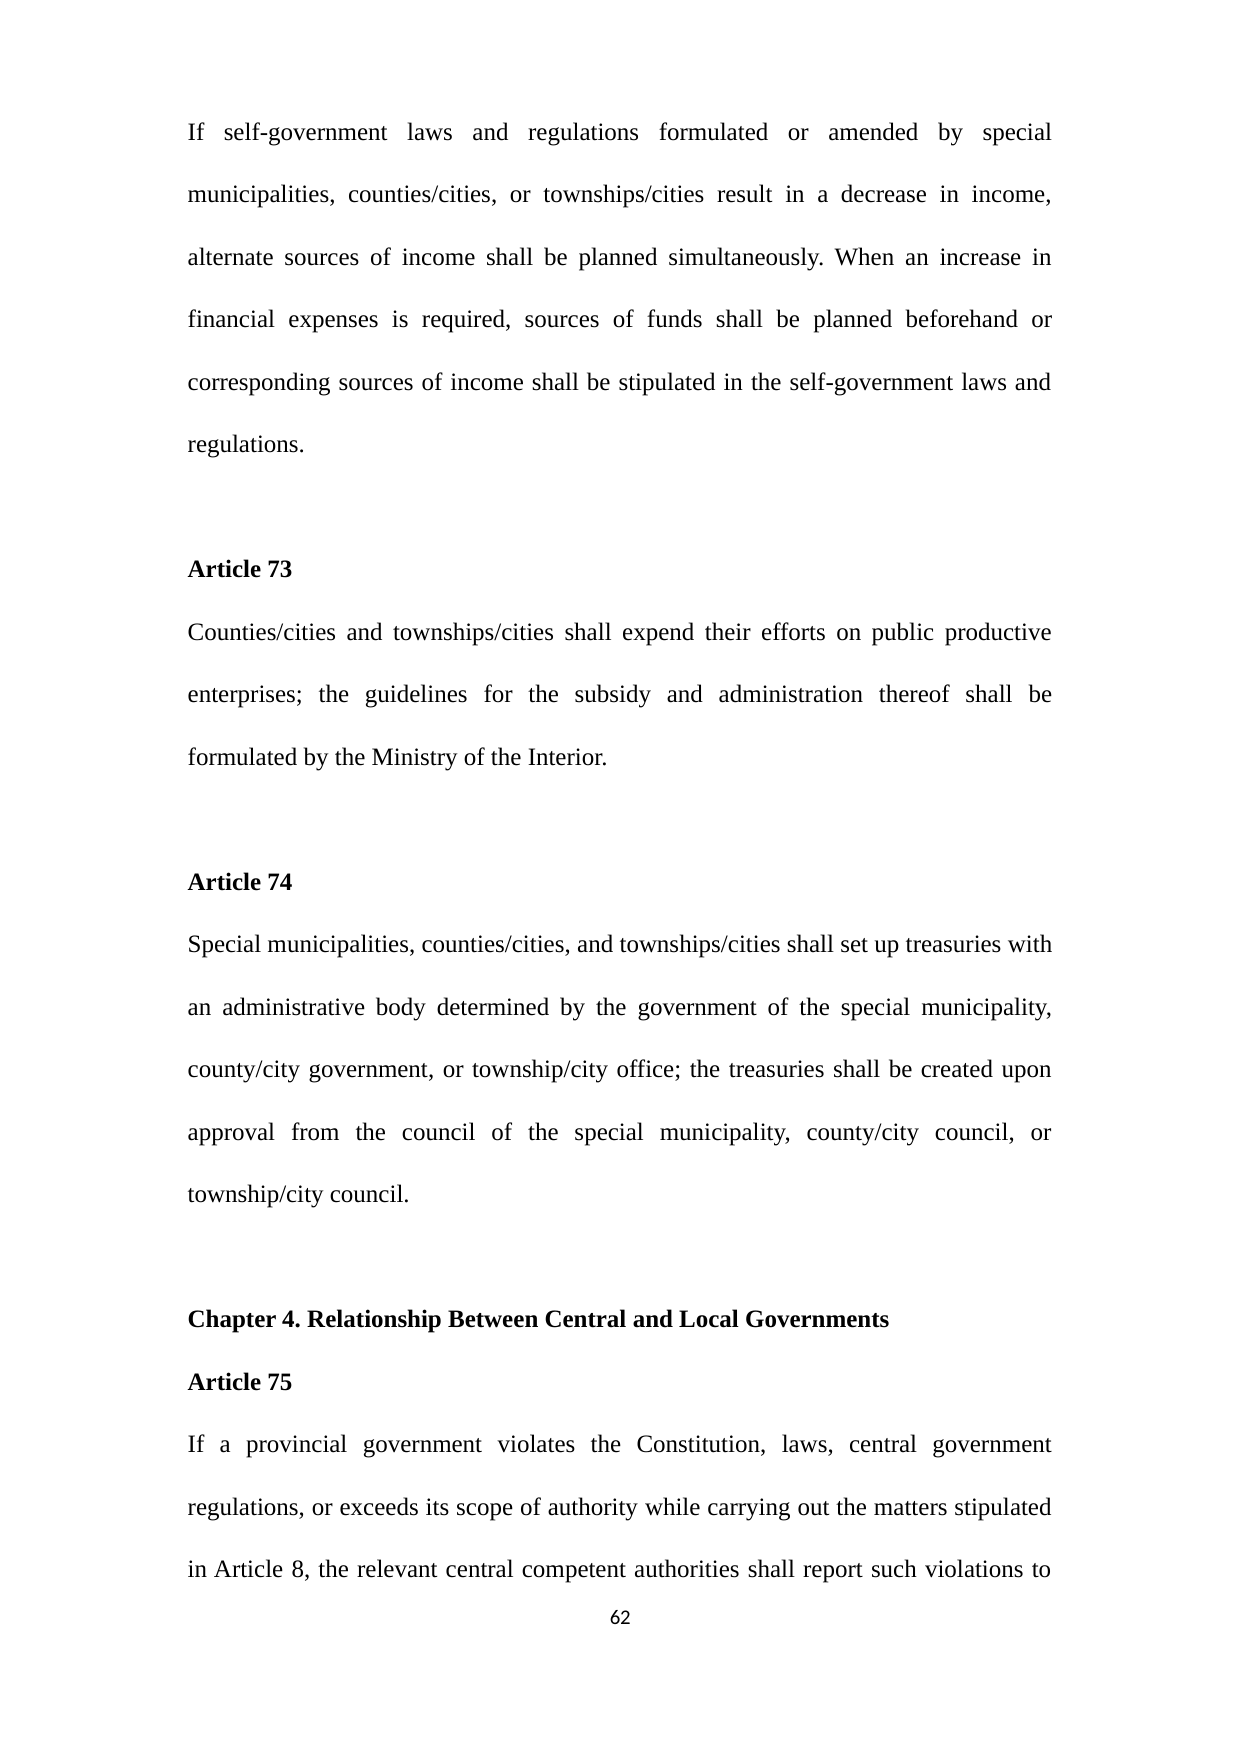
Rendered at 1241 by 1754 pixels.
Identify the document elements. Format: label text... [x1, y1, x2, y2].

text Article 73 [187, 527, 1053, 589]
text Chapter 4. Relationship Between Central and Local Governments [187, 1277, 1053, 1339]
text Article 75 [187, 1339, 1053, 1402]
text Article 74 [187, 839, 1053, 902]
text Special municipalities, counties/cities, and townships/cities shall set up treasuries with an administrative body determined by the government of the special municipality, county/city government, or township/city office; the treasuries shall be created upon approval from the council of the special municipality, county/city council, or township/city council. [187, 902, 1053, 1214]
text If a provincial government violates the Constitution, laws, central government regulations, or exceeds its scope of authority while carrying out the matters stipulated in Article 8, the relevant central competent authorities shall report such violations to [187, 1402, 1053, 1589]
text Counties/cities and townships/cities shall expend their efforts on public productive enterprises; the guidelines for the subsidy and administration thereof shall be formulated by the Ministry of the Interior. [187, 589, 1053, 777]
text If self-government laws and regulations formulated or amended by special municipalities, counties/cities, or townships/cities result in a decrease in income, alternate sources of income shall be planned simultaneously. When an increase in financial expenses is required, sources of funds shall be planned beforehand or corresponding sources of income shall be stipulated in the self-government laws and regulations. [187, 89, 1053, 464]
